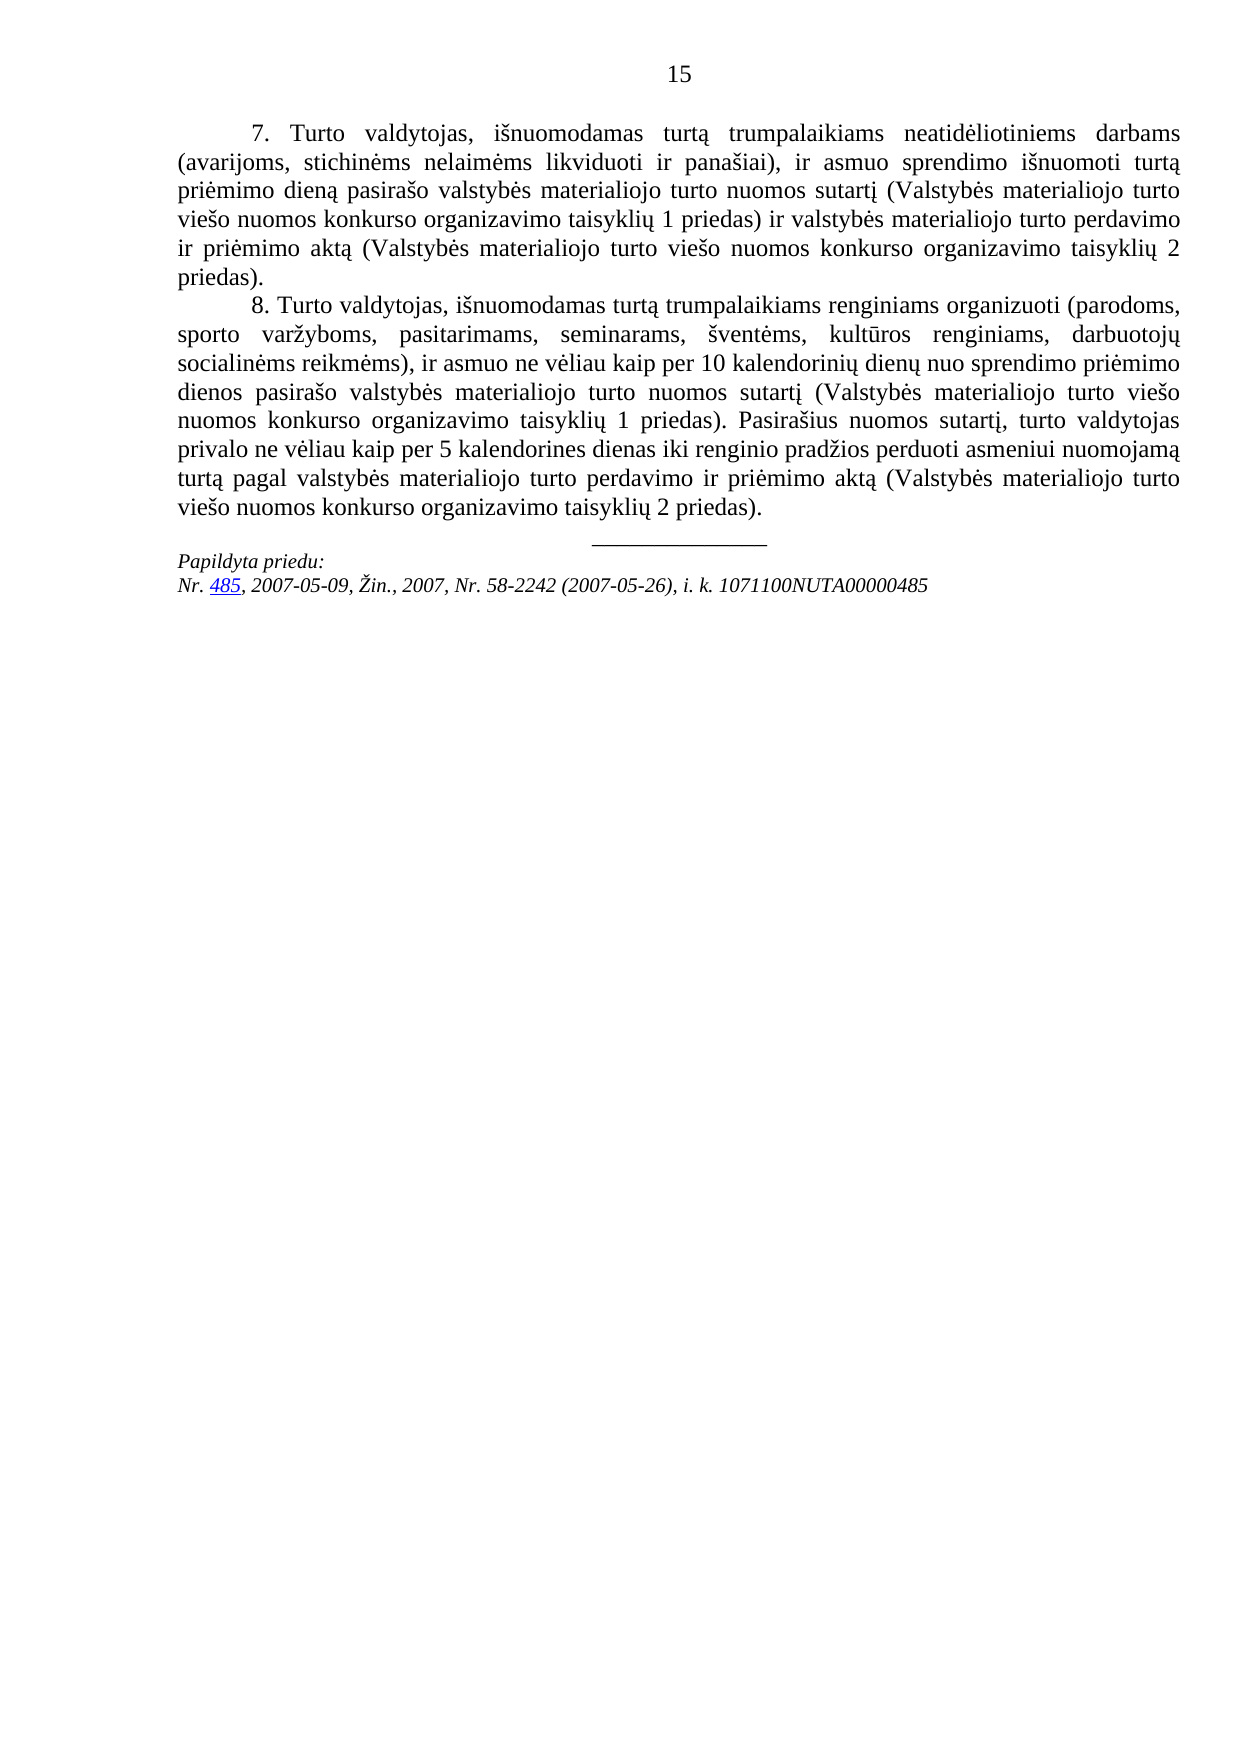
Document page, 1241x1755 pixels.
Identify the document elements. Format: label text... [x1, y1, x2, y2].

text Nr. 485, 2007-05-09, Žin., 2007, Nr. 58-2242 (2007-05-26), i. k. 1071100NUTA00000485 [177, 573, 1181, 597]
text 8. Turto valdytojas, išnuomodamas turtą trumpalaikiams renginiams organizuoti (parodoms, sporto varžyboms, pasitarimams, seminarams, šventėms, kultūros renginiams, darbuotojų socialinėms reikmėms), ir asmuo ne vėliau kaip per 10 kalendorinių dienų nuo sprendimo priėmimo dienos pasirašo valstybės materialiojo turto nuomos sutartį (Valstybės materialiojo turto viešo nuomos konkurso organizavimo taisyklių 1 priedas). Pasirašius nuomos sutartį, turto valdytojas privalo ne vėliau kaip per 5 kalendorines dienas iki renginio pradžios perduoti asmeniui nuomojamą turtą pagal valstybės materialiojo turto perdavimo ir priėmimo aktą (Valstybės materialiojo turto viešo nuomos konkurso organizavimo taisyklių 2 priedas). [177, 291, 1181, 521]
text 7. Turto valdytojas, išnuomodamas turtą trumpalaikiams neatidėliotiniems darbams (avarijoms, stichinėms nelaimėms likviduoti ir panašiai), ir asmuo sprendimo išnuomoti turtą priėmimo dieną pasirašo valstybės materialiojo turto nuomos sutartį (Valstybės materialiojo turto viešo nuomos konkurso organizavimo taisyklių 1 priedas) ir valstybės materialiojo turto perdavimo ir priėmimo aktą (Valstybės materialiojo turto viešo nuomos konkurso organizavimo taisyklių 2 priedas). [177, 118, 1181, 291]
text ______________ [177, 521, 1181, 549]
text Papildyta priedu: [177, 549, 1181, 573]
